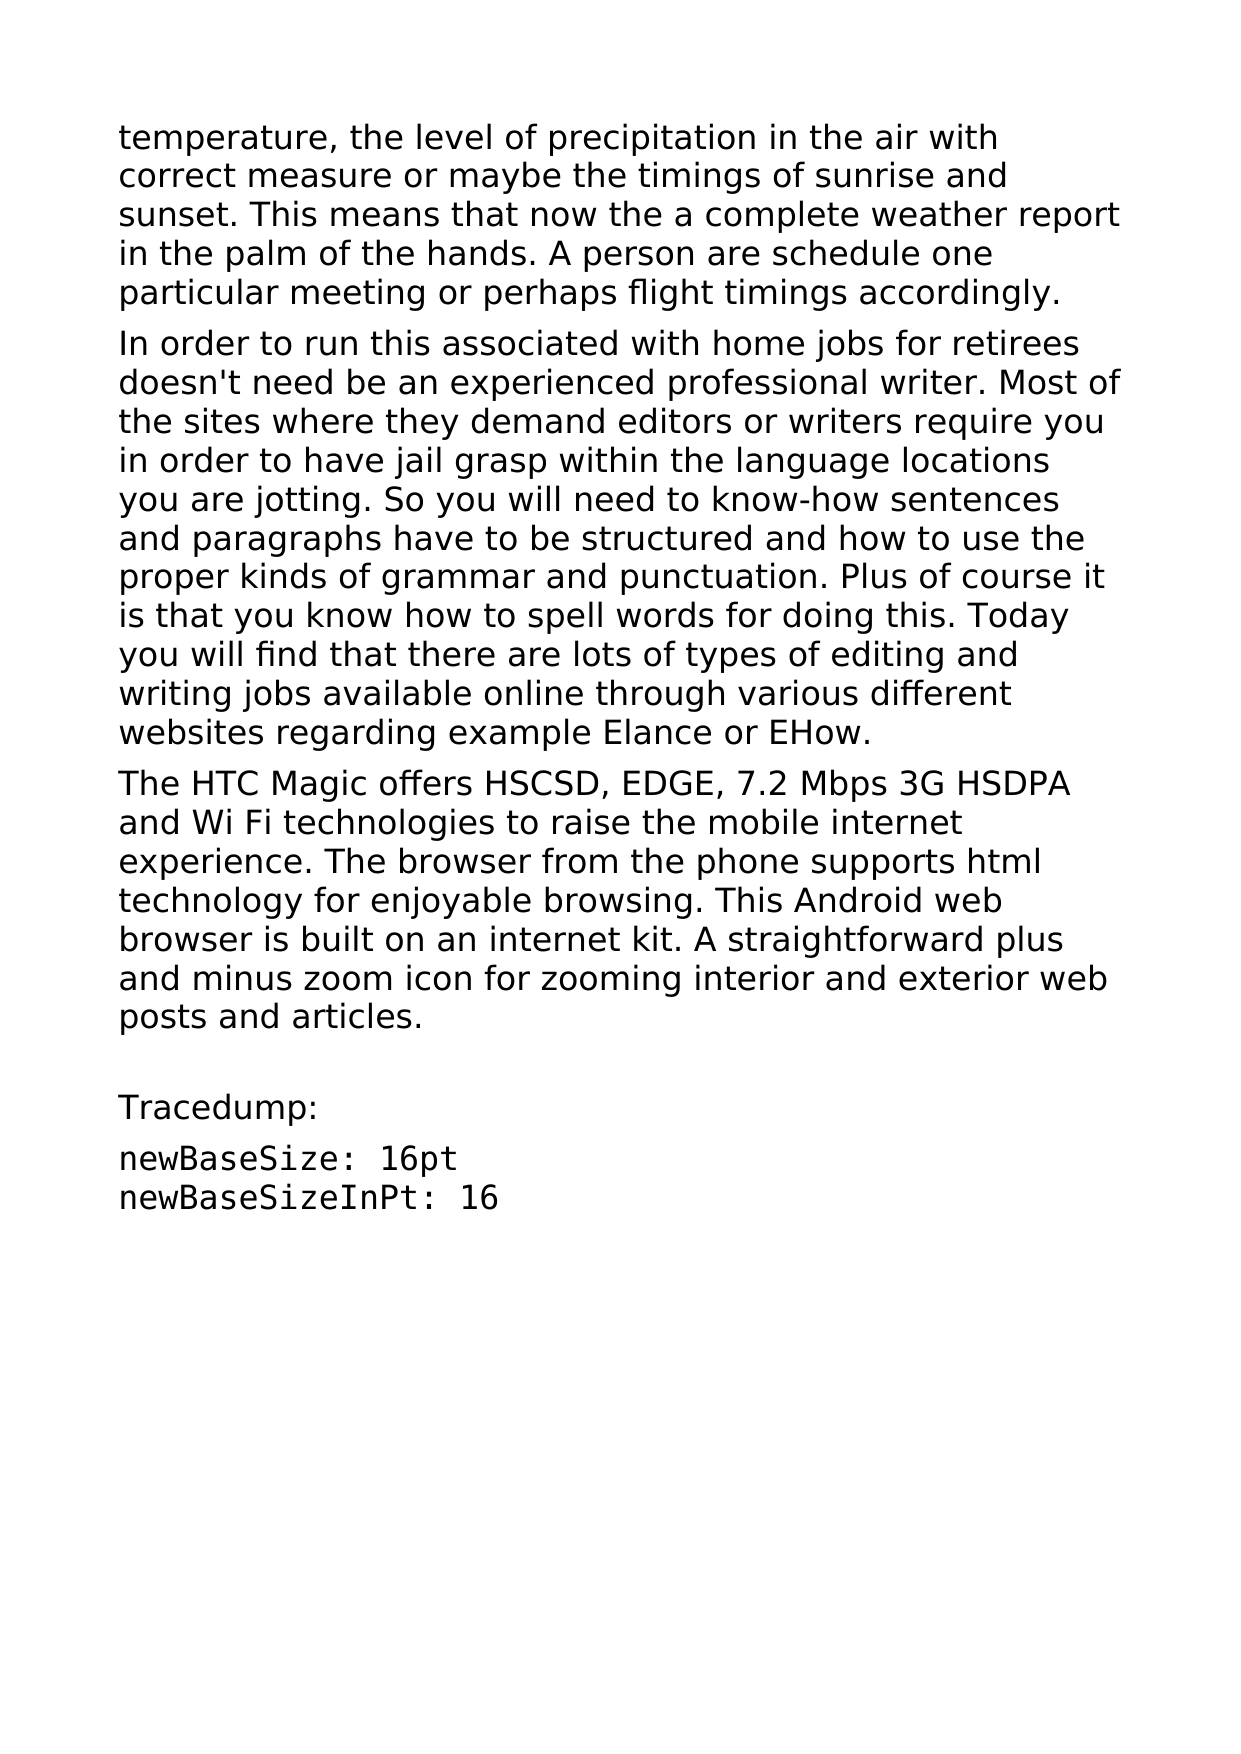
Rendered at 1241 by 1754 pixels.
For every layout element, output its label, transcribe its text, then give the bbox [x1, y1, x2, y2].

text Tracedump: [118, 1049, 1122, 1127]
text The HTC Magic offers HSCSD, EDGE, 7.2 Mbps 3G HSDPA and Wi Fi technologies to raise the mobile internet experience. The browser from the phone supports html technology for enjoyable browsing. This Android web browser is built on an internet kit. A straightforward plus and minus zoom icon for zooming interior and exterior web posts and articles. [118, 765, 1122, 1037]
text In order to run this associated with home jobs for retirees doesn't need be an experienced professional writer. Most of the sites where they demand editors or writers require you in order to have jail grasp within the language locations you are jotting. So you will need to know-how sentences and paragraphs have to be structured and how to use the proper kinds of grammar and punctuation. Plus of course it is that you know how to spell words for doing this. Today you will find that there are lots of types of editing and writing jobs available online through various different websites regarding example Elance or EHow. [118, 325, 1122, 752]
text temperature, the level of precipitation in the air with correct measure or maybe the timings of sunrise and sunset. This means that now the a complete weather report in the palm of the hands. A person are schedule one particular meeting or perhaps flight timings accordingly. [118, 118, 1122, 312]
text newBaseSize: 16pt newBaseSizeInPt: 16 [118, 1139, 1122, 1217]
